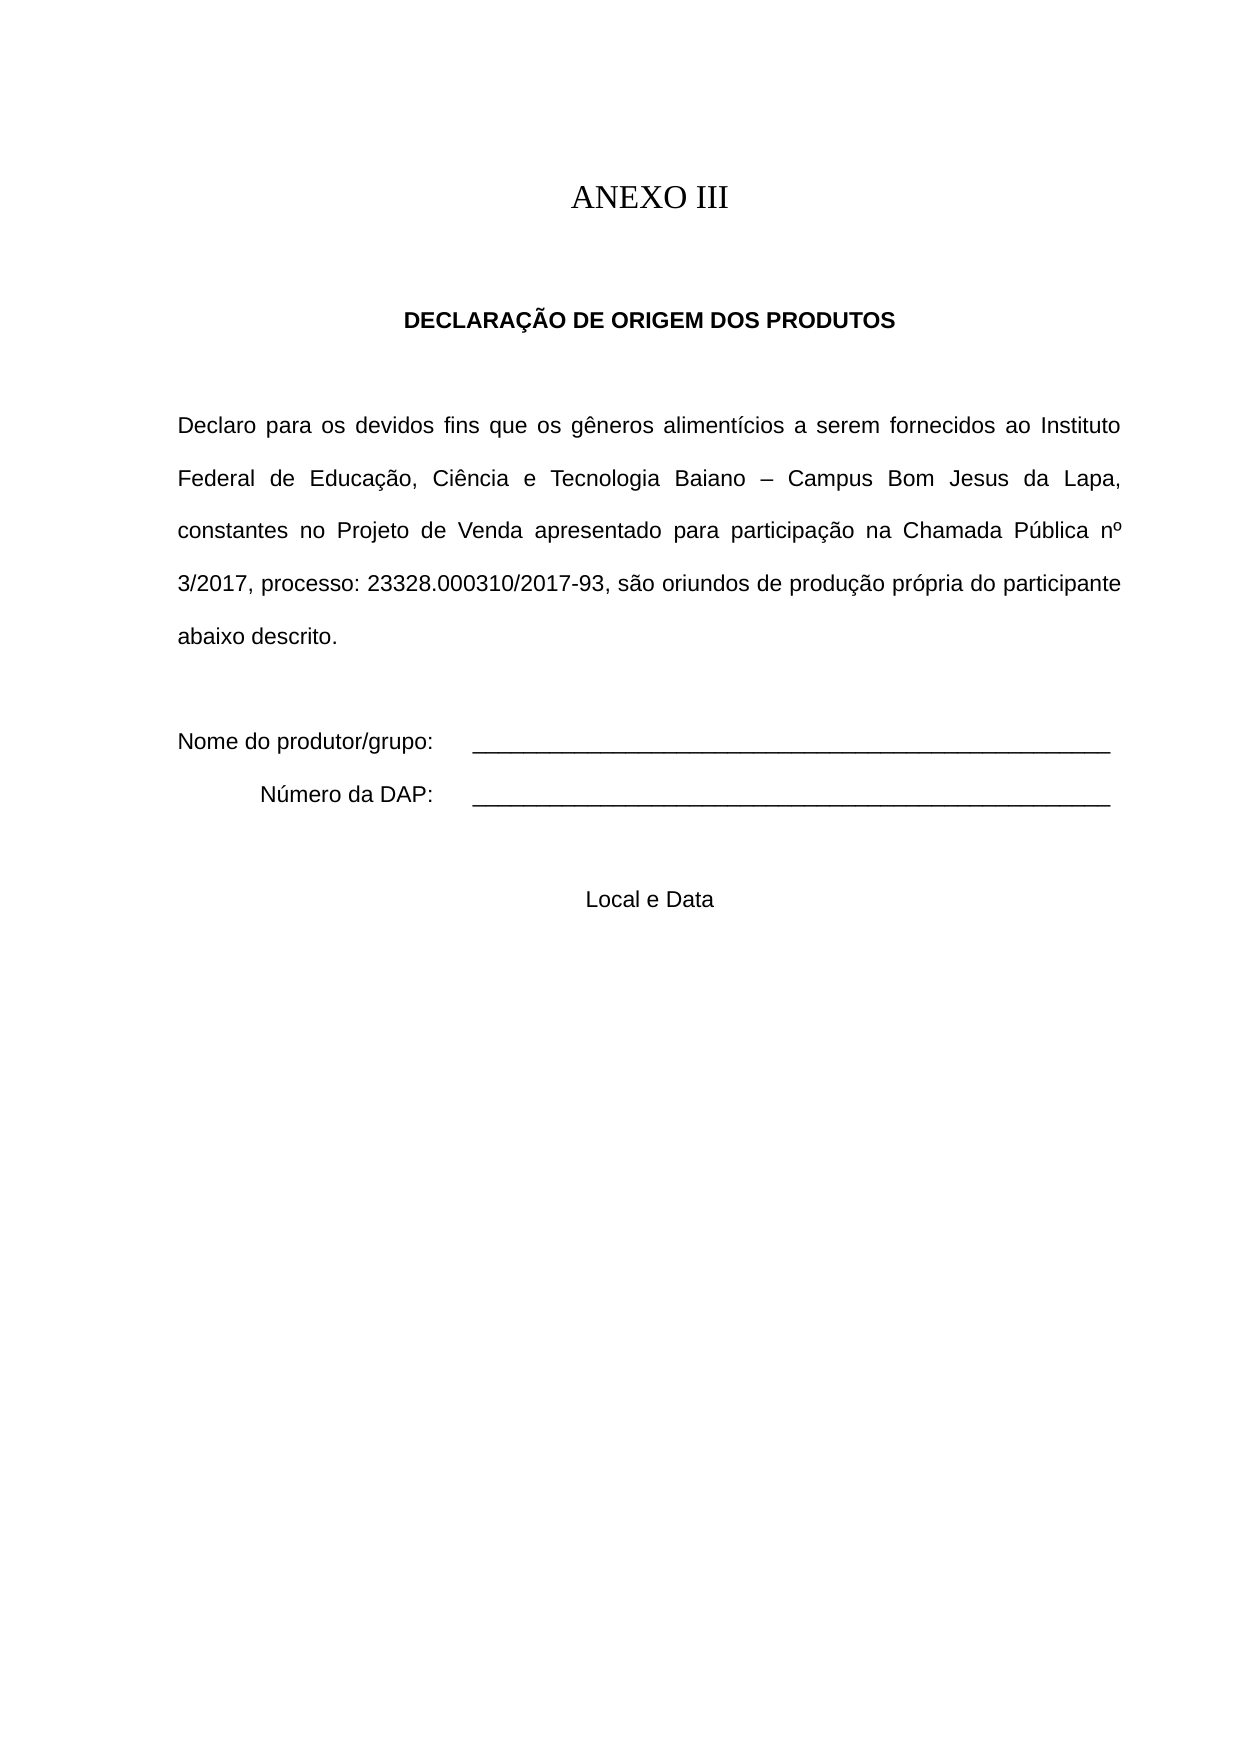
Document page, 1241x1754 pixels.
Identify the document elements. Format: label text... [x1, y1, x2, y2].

text Declaro para os devidos fins que os gêneros alimentícios a serem fornecidos ao Instituto Federal de Educação, Ciência e Tecnologia Baiano – Campus Bom Jesus da Lapa, constantes no Projeto de Venda apresentado para participação na Chamada Pública nº 3/2017, processo: 23328.000310/2017-93, são oriundos de produção própria do participante abaixo descrito. [177, 412, 1122, 649]
text Nome do produtor/grupo: __________________________________________________ [177, 728, 1122, 754]
text DECLARAÇÃO DE ORIGEM DOS PRODUTOS [177, 307, 1122, 333]
text ANEXO III [177, 177, 1122, 216]
text Local e Data [177, 886, 1122, 913]
text Número da DAP: __________________________________________________ [177, 781, 1122, 807]
